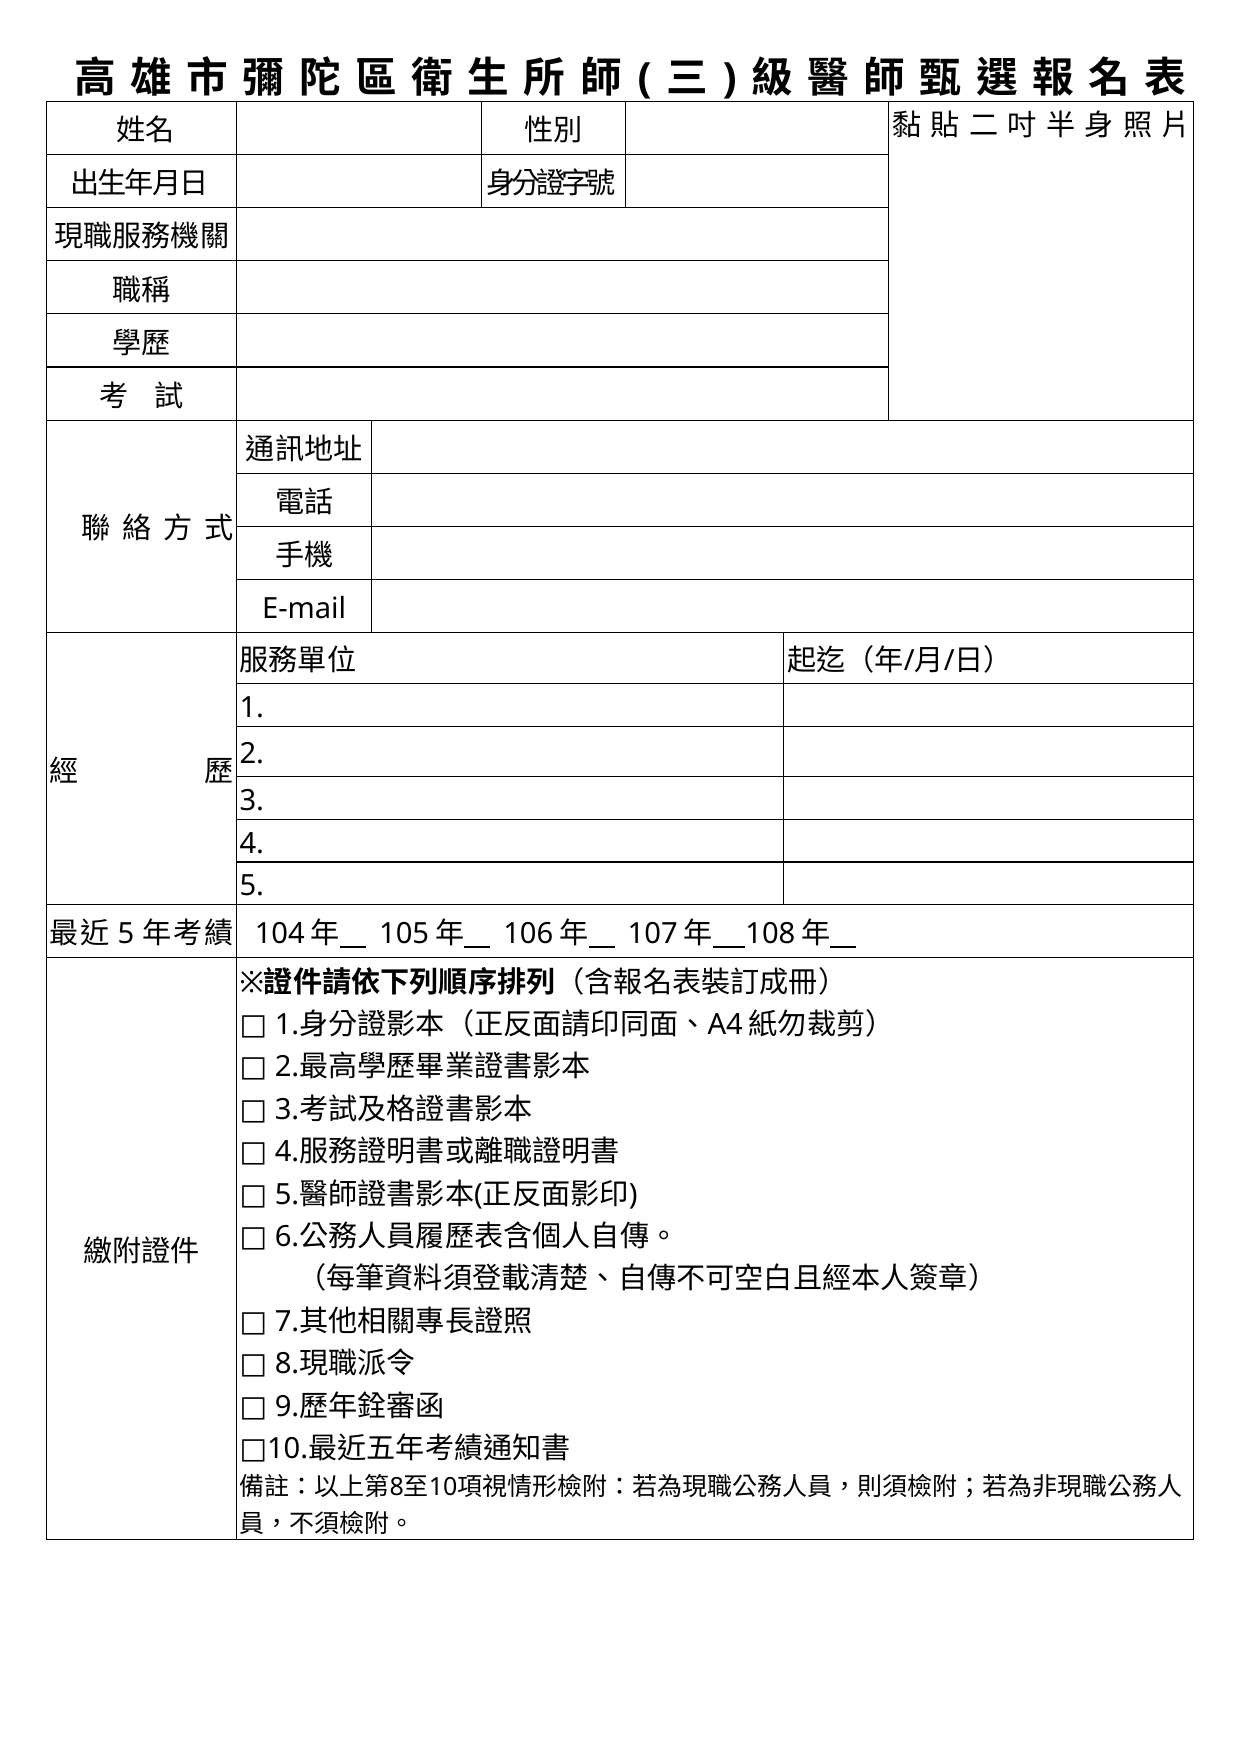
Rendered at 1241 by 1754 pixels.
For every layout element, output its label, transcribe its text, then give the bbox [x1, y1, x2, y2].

table_cell 起迄（年/月/日） [784, 633, 1193, 683]
table_cell 現職服務機關 [47, 208, 236, 260]
table_cell 電話 [237, 474, 371, 526]
table_header 性別 [482, 102, 625, 154]
table_cell E-mail [237, 580, 371, 632]
table_cell [784, 727, 1193, 776]
table_cell 繳附證件 [47, 958, 236, 1539]
table_cell ※證件請依下列順序排列（含報名表裝訂成冊） □ 1.身分證影本（正反面請印同面、A4紙勿裁剪） □ 2.最高學歷畢業證書影本 □ 3.考試及格證書影本 □ 4.服務證明書或離職證明書 □ 5.醫師證書影本(正反面影印) □ 6.公務人員履歷表含個人自傳。 （每筆資料須登載清楚、自傳不可空白且經本人簽章） □ 7.其他相關專長證照 □ 8.現職派令 □ 9.歷年銓審函 □10.最近五年考績通知書 備註：以上第8至10項視情形檢附：若為現職公務人員，則須檢附；若為非現職公務人員，不須檢附。 [237, 958, 1193, 1539]
table_cell [784, 777, 1193, 819]
table_cell 服務單位 [237, 633, 783, 683]
table_cell [784, 820, 1193, 861]
table_cell [626, 155, 888, 207]
table_cell [237, 314, 888, 366]
table_cell 最近5年考績 [47, 905, 236, 957]
table_cell 身分證字號 [482, 155, 625, 207]
table_cell [372, 421, 1193, 473]
table_cell 5. [237, 863, 783, 904]
table_cell 出 生 年 月 日 [47, 155, 236, 207]
table_cell 聯絡方式 [47, 421, 236, 632]
table_cell [372, 580, 1193, 632]
table_cell 經 歷 [47, 633, 236, 904]
table_cell 通訊地址 [237, 421, 371, 473]
table_cell 學歷 [47, 314, 236, 366]
table_header [237, 102, 481, 154]
table_cell 3. [237, 777, 783, 819]
table_cell 104年 105年 106年 107年 108年 [237, 905, 1193, 957]
table_cell [237, 368, 888, 419]
table_header [626, 102, 888, 154]
table_cell 2. [237, 727, 783, 776]
table_header 姓名 [47, 102, 236, 154]
table_cell [784, 863, 1193, 904]
table_cell [784, 684, 1193, 726]
table_cell [237, 155, 481, 207]
table_cell 職稱 [47, 261, 236, 313]
table_header 黏貼二吋半身照片 [889, 102, 1193, 419]
table_cell 1. [237, 684, 783, 726]
table_cell [237, 261, 888, 313]
text 高雄市彌陀區衛生所師(三)級醫師甄選報名表 [53, 59, 1187, 101]
table_cell 手機 [237, 527, 371, 579]
table_cell [372, 474, 1193, 526]
table_cell 考 試 [47, 368, 236, 419]
table_cell [372, 527, 1193, 579]
table_cell 4. [237, 820, 783, 861]
table_cell [237, 208, 888, 260]
